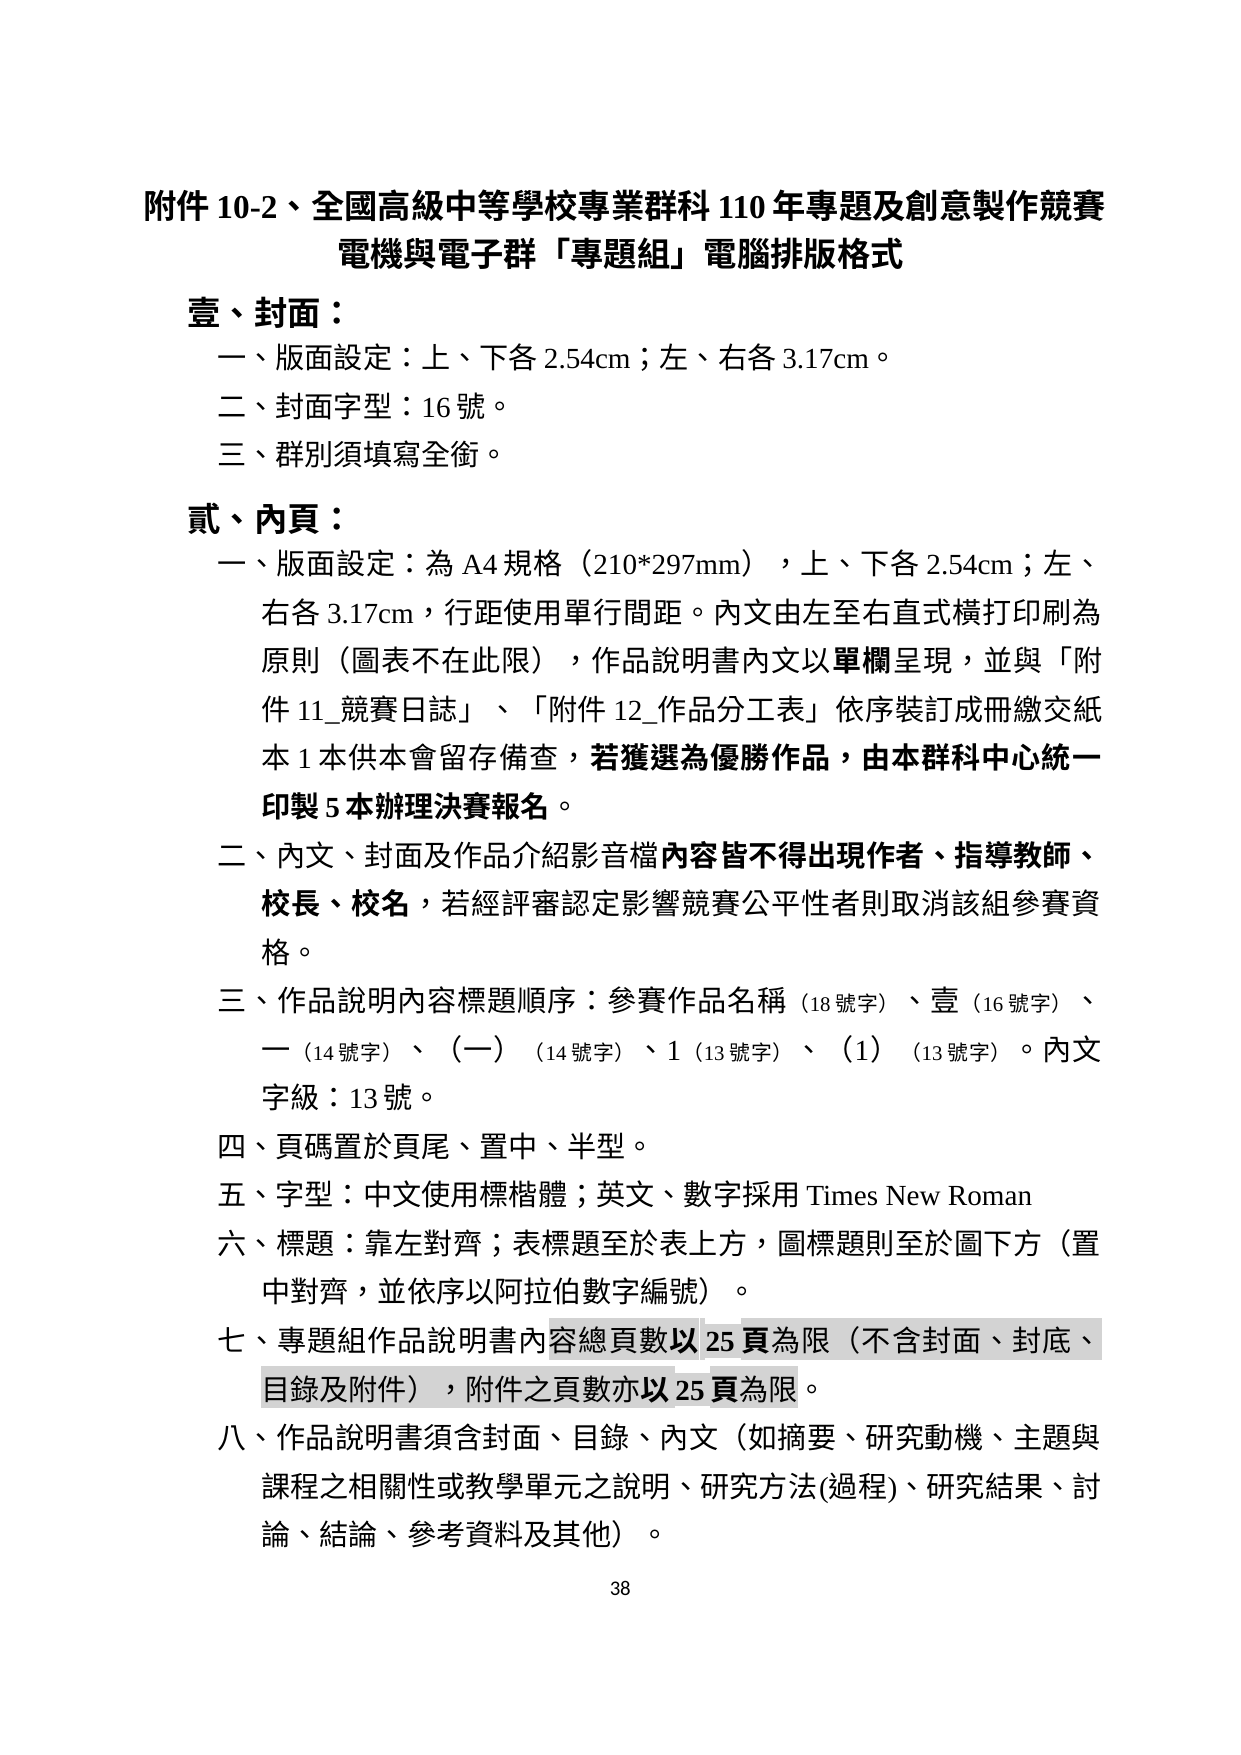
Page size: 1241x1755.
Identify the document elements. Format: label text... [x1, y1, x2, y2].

text 六、標題：靠左對齊；表標題至於表上方，圖標題則至於圖下方（置中對齊，並依序以阿拉伯數字編號）。 [217, 1221, 1103, 1311]
text 壹、封面： [187, 286, 1053, 334]
text 八、作品說明書須含封面、目錄、內文（如摘要、研究動機、主題與課程之相關性或教學單元之說明、研究方法(過程)、研究結果、討論、結論、參考資料及其他）。 [217, 1415, 1103, 1554]
text 三、作品說明內容標題順序：參賽作品名稱（18號字）、壹（16號字）、一（14號字）、（一）（14號字）、1（13號字）、（1）（13號字）。內文字級：13號。 [217, 978, 1103, 1117]
text 二、內文、封面及作品介紹影音檔內容皆不得出現作者、指導教師、校長、校名，若經評審認定影響競賽公平性者則取消該組參賽資格。 [217, 832, 1103, 972]
text 五、字型：中文使用標楷體；英文、數字採用Times New Roman [217, 1172, 1103, 1214]
text 二、封面字型：16號。 [217, 383, 1053, 425]
text 一、版面設定：上、下各2.54cm；左、右各3.17cm。 [217, 334, 1053, 377]
text 三、群別須填寫全銜。 [217, 432, 1053, 474]
text 一、版面設定：為A4規格（210*297mm），上、下各2.54cm；左、右各3.17cm，行距使用單行間距。內文由左至右直式橫打印刷為原則（圖表不在此限），作品說明書內文以單欄呈現，並與「附件11_競賽日誌」、「附件12_作品分工表」依序裝訂成冊繳交紙本1本供本會留存備查，若獲選為優勝作品，由本群科中心統一印製5本辦理決賽報名。 [217, 541, 1103, 826]
text 電機與電子群「專題組」電腦排版格式 [187, 228, 1053, 276]
text 貳、內頁： [187, 493, 1053, 541]
text 附件10-2、全國高級中等學校專業群科110年專題及創意製作競賽 [143, 179, 1117, 228]
text 四、頁碼置於頁尾、置中、半型。 [217, 1123, 1103, 1166]
text 七、專題組作品說明書內容總頁數以25頁為限（不含封面、封底、目錄及附件），附件之頁數亦以25頁為限。 [217, 1318, 1103, 1408]
